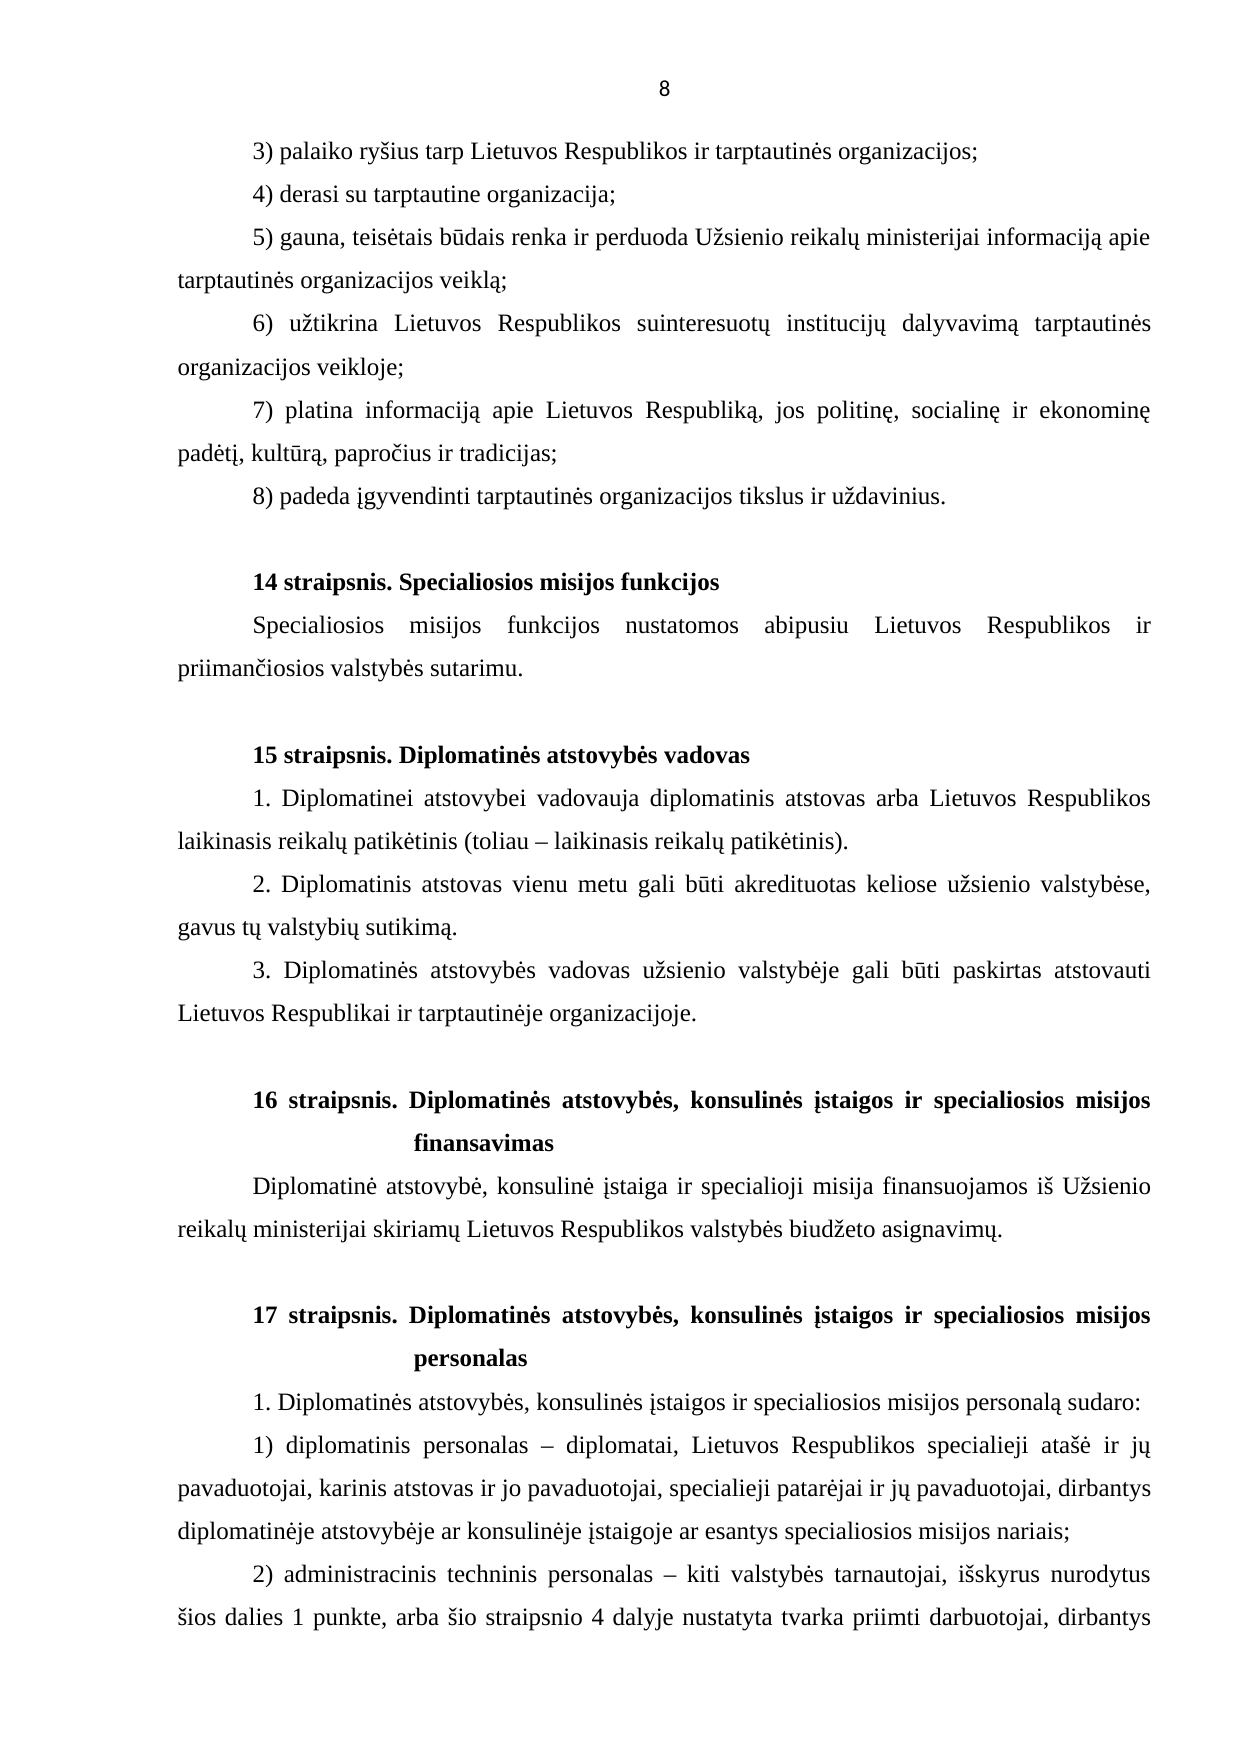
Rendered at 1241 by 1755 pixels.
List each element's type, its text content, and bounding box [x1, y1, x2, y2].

text 7) platina informaciją apie Lietuvos Respubliką, jos politinę, socialinę ir ekonominę padėtį, kultūrą, papročius ir tradicijas; [177, 395, 1152, 467]
text Diplomatinė atstovybė, konsulinė įstaiga ir specialioji misija finansuojamos iš Užsienio reikalų ministerijai skiriamų Lietuvos Respublikos valstybės biudžeto asignavimų. [177, 1171, 1152, 1243]
text 15 straipsnis. Diplomatinės atstovybės vadovas [177, 740, 1152, 768]
text 3) palaiko ryšius tarp Lietuvos Respublikos ir tarptautinės organizacijos; [177, 136, 1152, 165]
text 2. Diplomatinis atstovas vienu metu gali būti akredituotas keliose užsienio valstybėse, gavus tų valstybių sutikimą. [177, 869, 1152, 941]
text 1. Diplomatinės atstovybės, konsulinės įstaigos ir specialiosios misijos personalą sudaro: [177, 1387, 1152, 1415]
text 4) derasi su tarptautine organizacija; [177, 179, 1152, 208]
text 14 straipsnis. Specialiosios misijos funkcijos [177, 567, 1152, 596]
text 1) diplomatinis personalas – diplomatai, Lietuvos Respublikos specialieji atašė ir jų pavaduotojai, karinis atstovas ir jo pavaduotojai, specialieji patarėjai ir jų pavaduotojai, dirbantys diplomatinėje atstovybėje ar konsulinėje įstaigoje ar esantys specialiosios misijos nariais; [177, 1430, 1152, 1545]
text 1. Diplomatinei atstovybei vadovauja diplomatinis atstovas arba Lietuvos Respublikos laikinasis reikalų patikėtinis (toliau – laikinasis reikalų patikėtinis). [177, 783, 1152, 855]
text 5) gauna, teisėtais būdais renka ir perduoda Užsienio reikalų ministerijai informaciją apie tarptautinės organizacijos veiklą; [177, 222, 1152, 294]
text 3. Diplomatinės atstovybės vadovas užsienio valstybėje gali būti paskirtas atstovauti Lietuvos Respublikai ir tarptautinėje organizacijoje. [177, 955, 1152, 1027]
text 16 straipsnis. Diplomatinės atstovybės, konsulinės įstaigos ir specialiosios misijos finansavimas [252, 1085, 1152, 1157]
text 2) administracinis techninis personalas – kiti valstybės tarnautojai, išskyrus nurodytus šios dalies 1 punkte, arba šio straipsnio 4 dalyje nustatyta tvarka priimti darbuotojai, dirbantys [177, 1559, 1152, 1631]
text 17 straipsnis. Diplomatinės atstovybės, konsulinės įstaigos ir specialiosios misijos personalas [252, 1300, 1152, 1372]
text Specialiosios misijos funkcijos nustatomos abipusiu Lietuvos Respublikos ir priimančiosios valstybės sutarimu. [177, 610, 1152, 682]
text 8) padeda įgyvendinti tarptautinės organizacijos tikslus ir uždavinius. [177, 481, 1152, 510]
text 6) užtikrina Lietuvos Respublikos suinteresuotų institucijų dalyvavimą tarptautinės organizacijos veikloje; [177, 308, 1152, 380]
